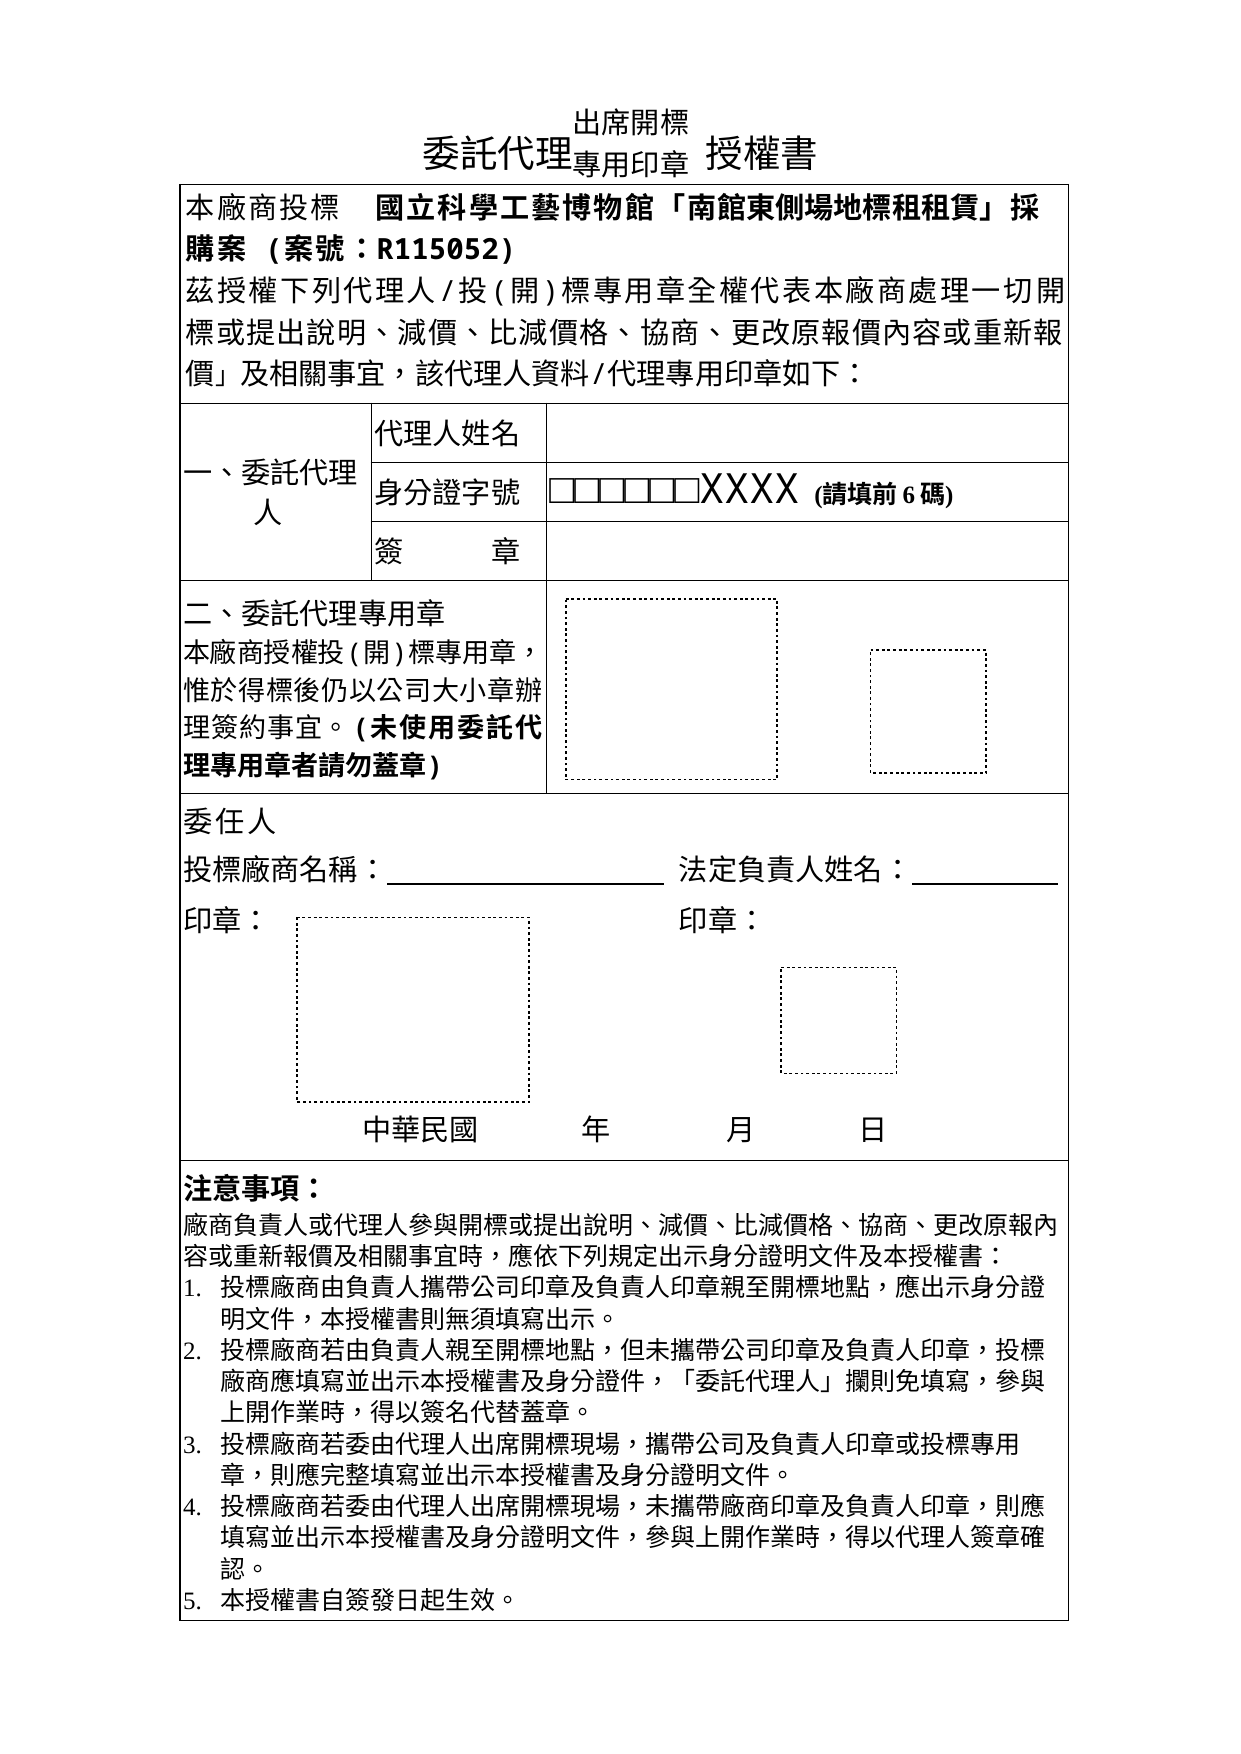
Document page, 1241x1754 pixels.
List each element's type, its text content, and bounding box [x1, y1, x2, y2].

table_cell 一、委託代理 人 [181, 404, 371, 580]
table_cell □□□□□□XXXX (請填前6碼) [547, 463, 1068, 521]
table_cell 委任人 投標廠商名稱： 法定負責人姓名： 印章： 印章： 中華民國 年 月 日 [181, 794, 1068, 1160]
table_cell [547, 404, 1068, 462]
text 委託代理出席開標專用印章 授權書 [177, 100, 1063, 184]
table_cell 代理人姓名 [372, 404, 546, 462]
table_cell 二、委託代理專用章 本廠商授權投(開)標專用章，惟於得標後仍以公司大小章辦理簽約事宜。(未使用委託代理專用章者請勿蓋章) [181, 581, 546, 793]
table_cell [547, 522, 1068, 580]
table_header 本廠商投標 國立科學工藝博物館「南館東側場地標租租賃」採購案 (案號：R115052) 茲授權下列代理人/投(開)標專用章全權代表本廠商處理一切開標或提出說明、減價、比減價格、協商、更改原報價內容或重新報價」及相關事宜，該代理人資料/代理專用印章如下： [181, 185, 1068, 403]
table_cell 簽 章 [372, 522, 546, 580]
table_cell 注意事項： 廠商負責人或代理人參與開標或提出說明、減價、比減價格、協商、更改原報內容或重新報價及相關事宜時，應依下列規定出示身分證明文件及本授權書： 投標廠商由負責人攜帶公司印章及負責人印章親至開標地點，應出示身分證明文件，本授權書則無須填寫出示。 投標廠商若由負責人親至開標地點，但未攜帶公司印章及負責人印章，投標廠商應填寫並出示本授權書及身分證件，「委託代理人」攔則免填寫，參與上開作業時，得以簽名代替蓋章。 投標廠商若委由代理人出席開標現場，攜帶公司及負責人印章或投標專用章，則應完整填寫並出示本授權書及身分證明文件。 投標廠商若委由代理人出席開標現場，未攜帶廠商印章及負責人印章，則應填寫並出示本授權書及身分證明文件，參與上開作業時，得以代理人簽章確認。 本授權書自簽發日起生效。 [181, 1161, 1068, 1619]
table_cell 身分證字號 [372, 463, 546, 521]
table_cell [547, 581, 1068, 793]
